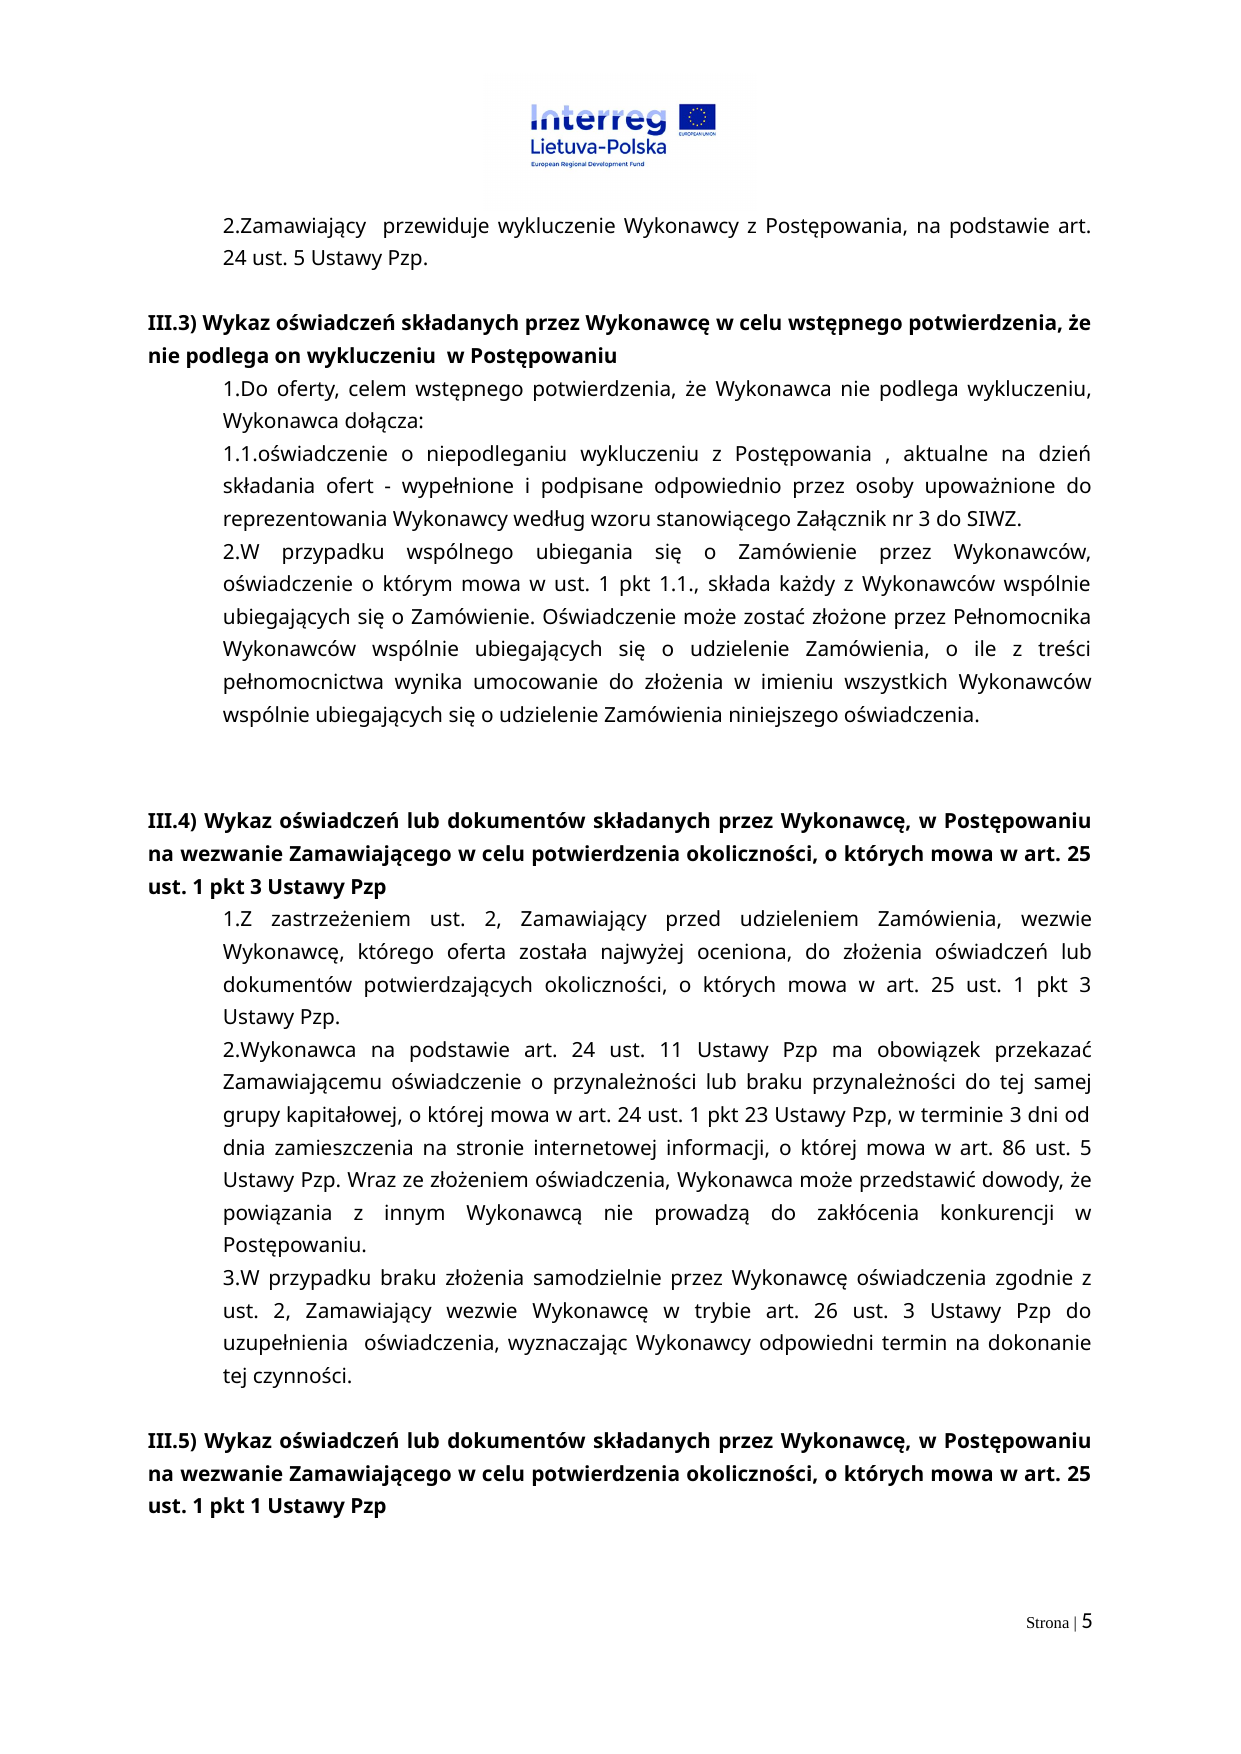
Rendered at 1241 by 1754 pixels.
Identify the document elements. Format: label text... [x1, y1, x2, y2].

list W przypadku wspólnego ubiegania się o Zamówienie przez Wykonawców, oświadczenie o którym mowa w ust. 1 pkt 1.1., składa każdy z Wykonawców wspólnie ubiegających się o Zamówienie. Oświadczenie może zostać złożone przez Pełnomocnika Wykonawców wspólnie ubiegających się o udzielenie Zamówienia, o ile z treści pełnomocnictwa wynika umocowanie do złożenia w imieniu wszystkich Wykonawców wspólnie ubiegających się o udzielenie Zamówienia niniejszego oświadczenia. [223, 537, 1093, 728]
list W przypadku braku złożenia samodzielnie przez Wykonawcę oświadczenia zgodnie z ust. 2, Zamawiający wezwie Wykonawcę w trybie art. 26 ust. 3 Ustawy Pzp do uzupełnienia oświadczenia, wyznaczając Wykonawcy odpowiedni termin na dokonanie tej czynności. [223, 1263, 1093, 1389]
list Wykonawca na podstawie art. 24 ust. 11 Ustawy Pzp ma obowiązek przekazać Zamawiającemu oświadczenie o przynależności lub braku przynależności do tej samej grupy kapitałowej, o której mowa w art. 24 ust. 1 pkt 23 Ustawy Pzp, w terminie 3 dni od dnia zamieszczenia na stronie internetowej informacji, o której mowa w art. 86 ust. 5 Ustawy Pzp. Wraz ze złożeniem oświadczenia, Wykonawca może przedstawić dowody, że powiązania z innym Wykonawcą nie prowadzą do zakłócenia konkurencji w Postępowaniu. [223, 1035, 1093, 1259]
list Do oferty, celem wstępnego potwierdzenia, że Wykonawca nie podlega wykluczeniu, Wykonawca dołącza: [223, 374, 1093, 435]
text III.3) Wykaz oświadczeń składanych przez Wykonawcę w celu wstępnego potwierdzenia, że nie podlega on wykluczeniu w Postępowaniu [148, 308, 1093, 369]
text III.5) Wykaz oświadczeń lub dokumentów składanych przez Wykonawcę, w Postępowaniu na wezwanie Zamawiającego w celu potwierdzenia okoliczności, o których mowa w art. 25 ust. 1 pkt 1 Ustawy Pzp [148, 1426, 1093, 1520]
list Z zastrzeżeniem ust. 2, Zamawiający przed udzieleniem Zamówienia, wezwie Wykonawcę, którego oferta została najwyżej oceniona, do złożenia oświadczeń lub dokumentów potwierdzających okoliczności, o których mowa w art. 25 ust. 1 pkt 3 Ustawy Pzp. [223, 904, 1093, 1031]
list oświadczenie o niepodleganiu wykluczeniu z Postępowania , aktualne na dzień składania ofert - wypełnione i podpisane odpowiednio przez osoby upoważnione do reprezentowania Wykonawcy według wzoru stanowiącego Załącznik nr 3 do SIWZ. [223, 439, 1093, 533]
text III.4) Wykaz oświadczeń lub dokumentów składanych przez Wykonawcę, w Postępowaniu na wezwanie Zamawiającego w celu potwierdzenia okoliczności, o których mowa w art. 25 ust. 1 pkt 3 Ustawy Pzp [148, 807, 1093, 900]
list Zamawiający przewiduje wykluczenie Wykonawcy z Postępowania, na podstawie art. 24 ust. 5 Ustawy Pzp. [223, 211, 1093, 272]
